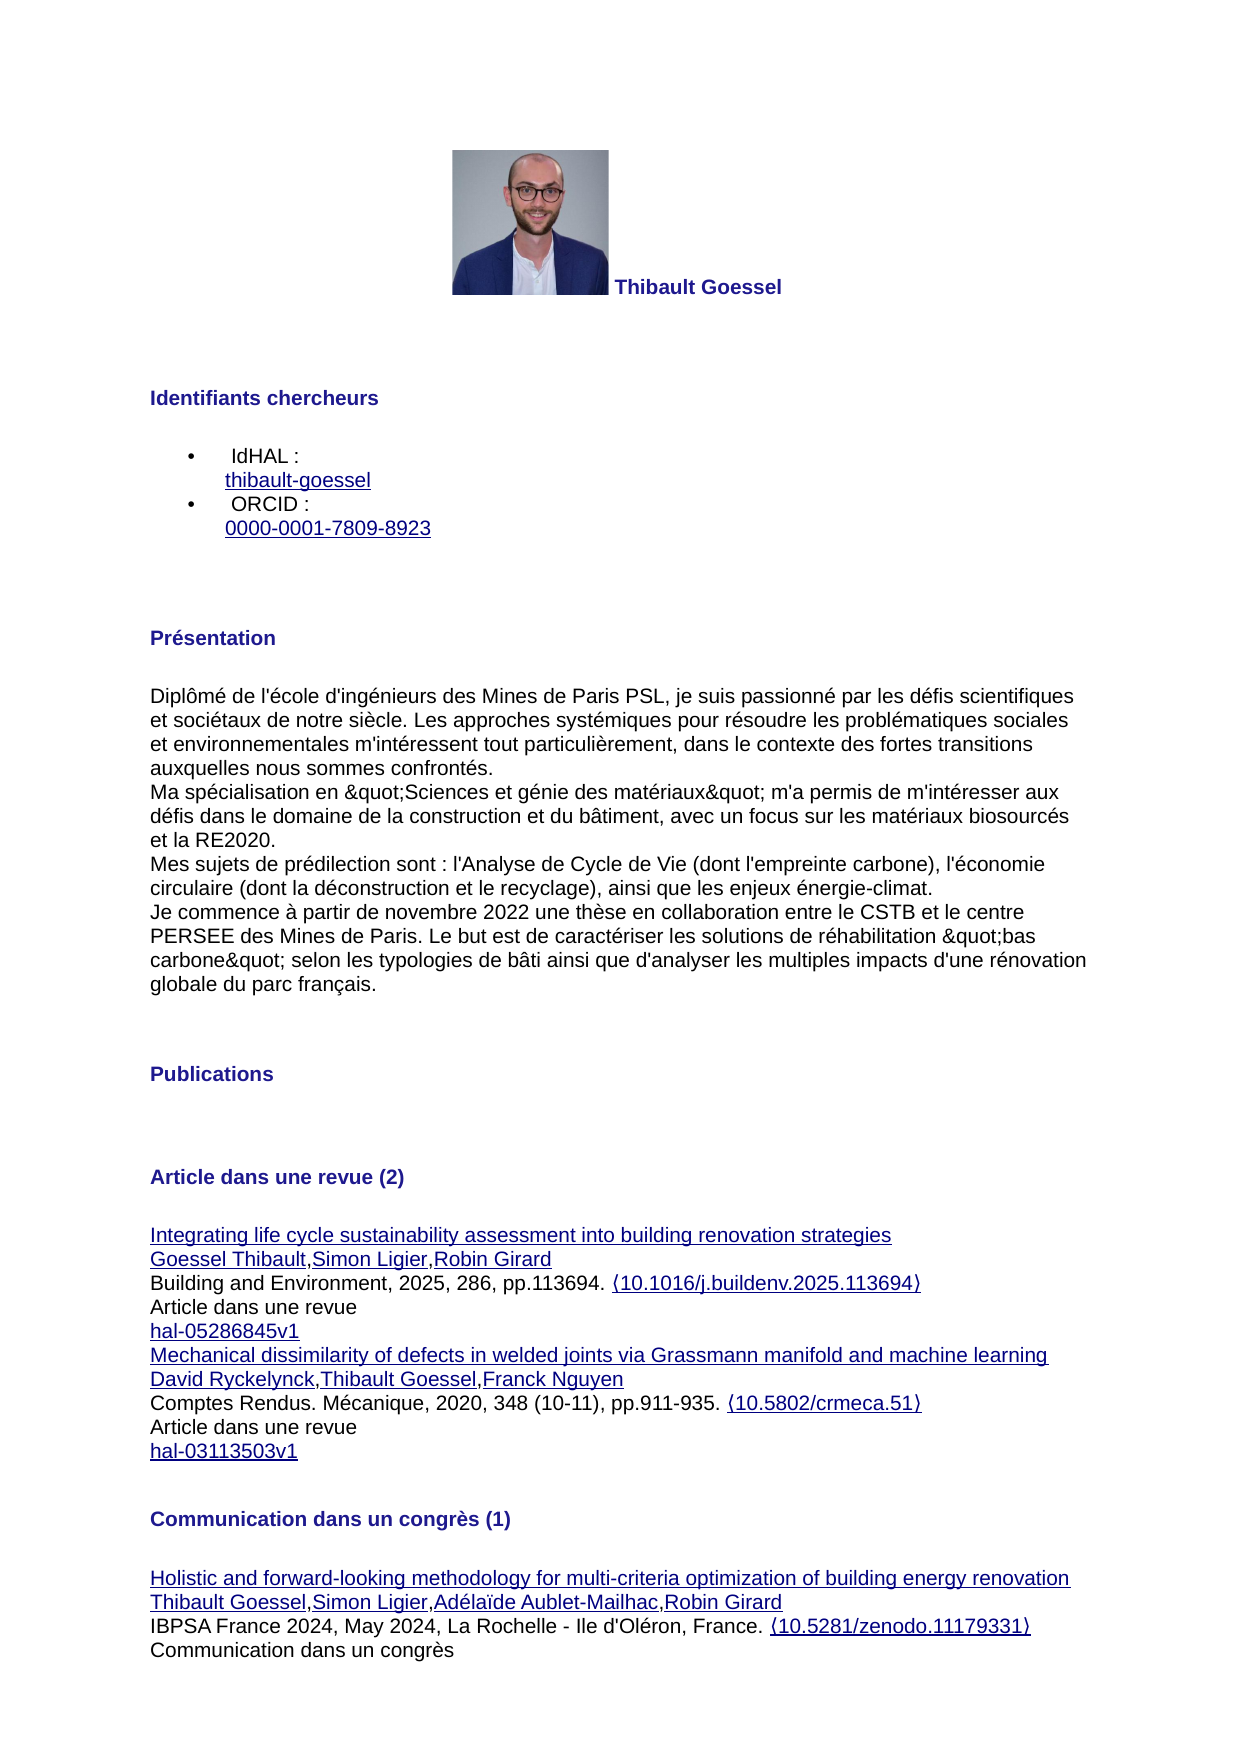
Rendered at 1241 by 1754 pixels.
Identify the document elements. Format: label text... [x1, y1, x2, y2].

subtitle Publications [150, 1061, 1090, 1085]
subtitle Thibault Goessel [150, 150, 1090, 299]
list thibault-goessel [187, 468, 1090, 492]
table_header Integrating life cycle sustainability assessment into building renovation strategies Goessel Thibault,Simon Ligier,Robin Girard Building and Environment, 2025, 286, pp.113694. ⟨10.1016/j.buildenv.2025.113694⟩ Article dans une revue hal-05286845v1 [150, 1223, 1090, 1343]
text Diplômé de l'école d'ingénieurs des Mines de Paris PSL, je suis passionné par les défis scientifiques et sociétaux de notre siècle. Les approches systémiques pour résoudre les problématiques sociales et environnementales m'intéressent tout particulièrement, dans le contexte des fortes transitions auxquelles nous sommes confrontés. [150, 684, 1090, 780]
subtitle Communication dans un congrès (1) [150, 1507, 1090, 1531]
text Ma spécialisation en &quot;Sciences et génie des matériaux&quot; m'a permis de m'intéresser aux défis dans le domaine de la construction et du bâtiment, avec un focus sur les matériaux biosourcés et la RE2020. [150, 780, 1090, 852]
text Mes sujets de prédilection sont : l'Analyse de Cycle de Vie (dont l'empreinte carbone), l'économie circulaire (dont la déconstruction et le recyclage), ainsi que les enjeux énergie-climat. [150, 852, 1090, 900]
table_header Holistic and forward-looking methodology for multi-criteria optimization of building energy renovation Thibault Goessel,Simon Ligier,Adélaïde Aublet-Mailhac,Robin Girard IBPSA France 2024, May 2024, La Rochelle - Ile d'Oléron, France. ⟨10.5281/zenodo.11179331⟩ Communication dans un congrès [150, 1566, 1090, 1661]
picture [452, 150, 609, 295]
subtitle Présentation [150, 626, 1090, 650]
list 0000-0001-7809-8923 [187, 516, 1090, 539]
subtitle Article dans une revue (2) [150, 1164, 1090, 1188]
text Je commence à partir de novembre 2022 une thèse en collaboration entre le CSTB et le centre PERSEE des Mines de Paris. Le but est de caractériser les solutions de réhabilitation &quot;bas carbone&quot; selon les typologies de bâti ainsi que d'analyser les multiples impacts d'une rénovation globale du parc français. [150, 900, 1090, 996]
subtitle Identifiants chercheurs [150, 385, 1090, 409]
list ORCID : [187, 492, 1090, 516]
list IdHAL : [187, 444, 1090, 468]
table_cell Mechanical dissimilarity of defects in welded joints via Grassmann manifold and machine learning David Ryckelynck,Thibault Goessel,Franck Nguyen Comptes Rendus. Mécanique, 2020, 348 (10-11), pp.911-935. ⟨10.5802/crmeca.51⟩ Article dans une revue hal-03113503v1 [150, 1343, 1090, 1462]
